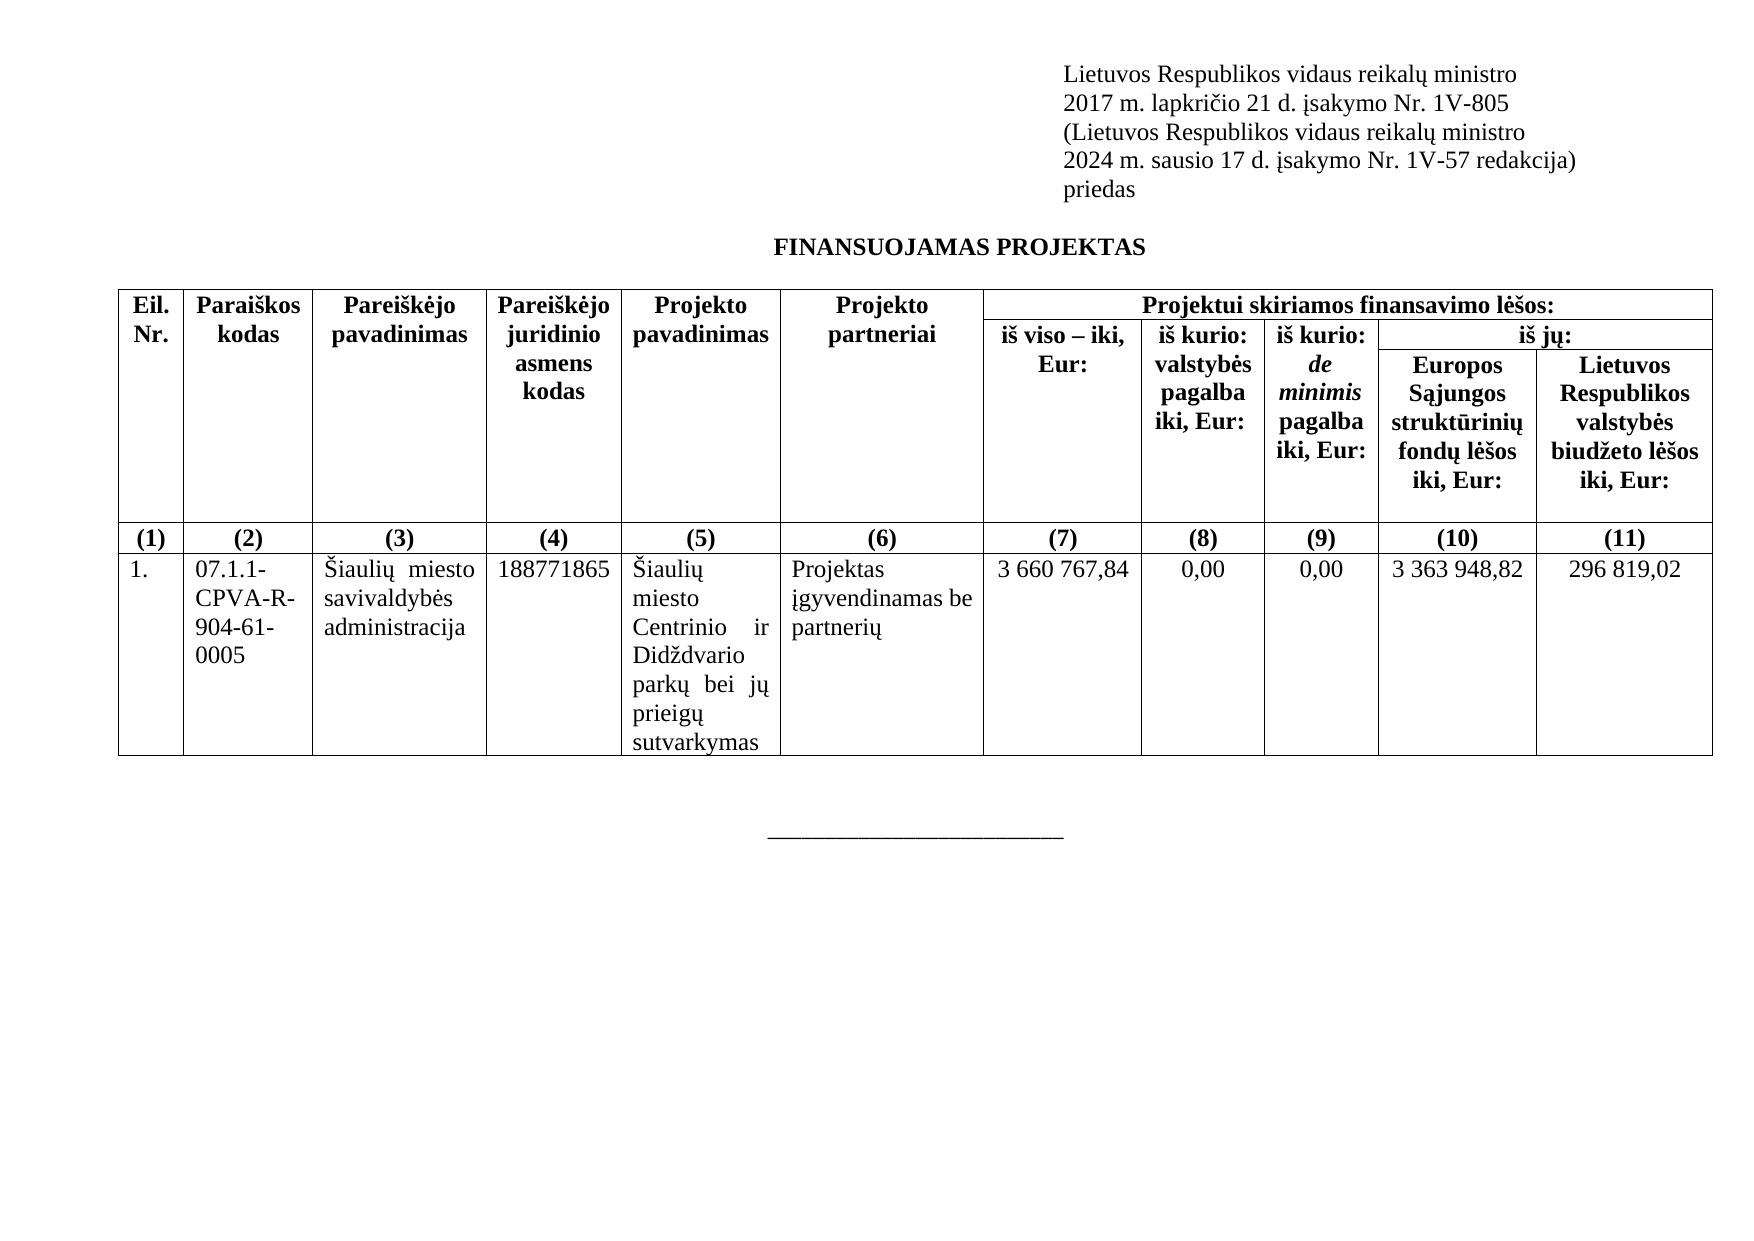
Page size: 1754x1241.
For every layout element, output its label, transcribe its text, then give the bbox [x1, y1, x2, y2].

table_header Paraiškos kodas [184, 290, 312, 522]
table_cell 3 363 948,82 [1379, 554, 1536, 755]
table_header Pareiškėjo pavadinimas [313, 290, 486, 522]
text 2024 m. sausio 17 d. įsakymo Nr. 1V-57 redakcija) [1063, 145, 1713, 174]
table_header Eil. Nr. [119, 290, 183, 522]
table_cell (5) [622, 523, 780, 553]
table_cell 296 819,02 [1537, 554, 1712, 755]
text 2017 m. lapkričio 21 d. įsakymo Nr. 1V-805 [1063, 88, 1713, 117]
table_cell (1) [119, 523, 183, 553]
table_cell 0,00 [1265, 554, 1378, 755]
text priedas [1063, 174, 1713, 203]
table_cell Projektas įgyvendinamas be partnerių [781, 554, 983, 755]
table_cell 0,00 [1142, 554, 1264, 755]
table_header Pareiškėjo juridinio asmens kodas [487, 290, 621, 522]
table_cell 07.1.1-CPVA-R-904-61-0005 [184, 554, 312, 755]
table_cell (7) [984, 523, 1141, 553]
table_cell iš kurio: valstybės pagalba iki, Eur: [1142, 320, 1264, 522]
table_cell (3) [313, 523, 486, 553]
table_header Projekto pavadinimas [622, 290, 780, 522]
table_cell 3 660 767,84 [984, 554, 1141, 755]
table_cell (11) [1537, 523, 1712, 553]
text FINANSUOJAMAS PROJEKTAS [118, 232, 1713, 260]
text (Lietuvos Respublikos vidaus reikalų ministro [1063, 117, 1713, 145]
table_cell (2) [184, 523, 312, 553]
table_cell (10) [1379, 523, 1536, 553]
table_cell (8) [1142, 523, 1264, 553]
table_cell 1. [119, 554, 183, 755]
table_cell Europos Sąjungos struktūrinių fondų lėšos iki, Eur: [1379, 350, 1536, 522]
table_cell Šiaulių miesto Centrinio ir Didždvario parkų bei jų prieigų sutvarkymas [622, 554, 780, 755]
table_cell iš jų: [1379, 320, 1712, 349]
table_cell Šiaulių miesto savivaldybės administracija [313, 554, 486, 755]
table_cell (4) [487, 523, 621, 553]
text Lietuvos Respublikos vidaus reikalų ministro [1063, 59, 1713, 88]
text __________________________ [118, 814, 1713, 842]
table_header Projekto partneriai [781, 290, 983, 522]
table_cell iš kurio: de minimis pagalba iki, Eur: [1265, 320, 1378, 522]
table_cell 188771865 [487, 554, 621, 755]
table_cell (6) [781, 523, 983, 553]
table_cell iš viso – iki, Eur: [984, 320, 1141, 522]
table_cell Lietuvos Respublikos valstybės biudžeto lėšos iki, Eur: [1537, 350, 1712, 522]
table_header Projektui skiriamos finansavimo lėšos: [984, 290, 1712, 319]
table_cell (9) [1265, 523, 1378, 553]
